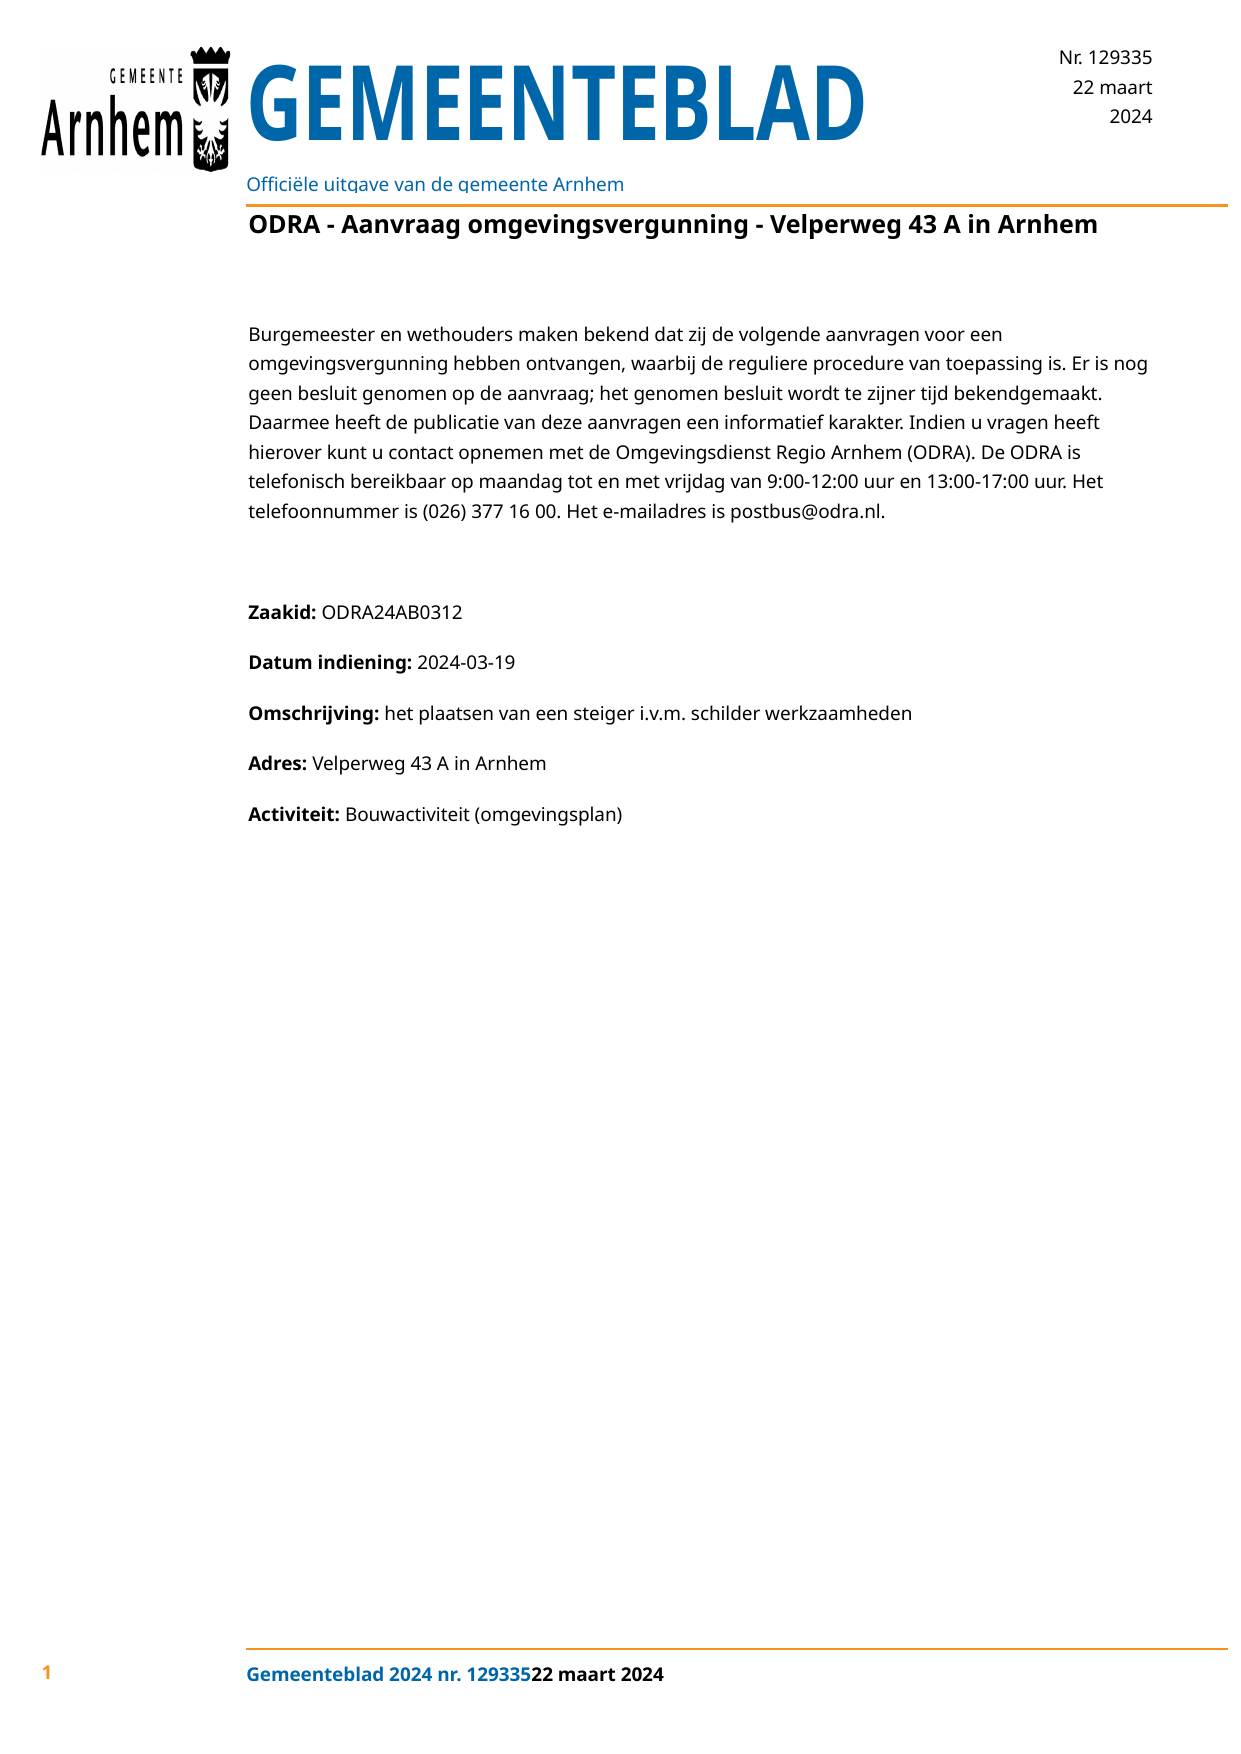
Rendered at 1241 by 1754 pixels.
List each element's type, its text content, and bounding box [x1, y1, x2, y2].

text Adres: Velperweg 43 A in Arnhem [248, 750, 1152, 776]
text Omschrijving: het plaatsen van een steiger i.v.m. schilder werkzaamheden [248, 700, 1152, 726]
text ODRA - Aanvraag omgevingsvergunning - Velperweg 43 A in Arnhem [248, 207, 1152, 241]
text Datum indiening: 2024-03-19 [248, 649, 1152, 675]
text Burgemeester en wethouders maken bekend dat zij de volgende aanvragen voor een omgevingsvergunning hebben ontvangen, waarbij de reguliere procedure van toepassing is. Er is nog geen besluit genomen op de aanvraag; het genomen besluit wordt te zijner tijd bekendgemaakt. Daarmee heeft de publicatie van deze aanvragen een informatief karakter. Indien u vragen heeft hierover kunt u contact opnemen met de Omgevingsdienst Regio Arnhem (ODRA). De ODRA is telefonisch bereikbaar op maandag tot en met vrijdag van 9:00-12:00 uur en 13:00-17:00 uur. Het telefoonnummer is (026) 377 16 00. Het e-mailadres is postbus@odra.nl. [248, 321, 1152, 524]
picture [41, 47, 231, 172]
text Activiteit: Bouwactiviteit (omgevingsplan) [248, 801, 1152, 826]
text Zaakid: ODRA24AB0312 [248, 599, 1152, 625]
